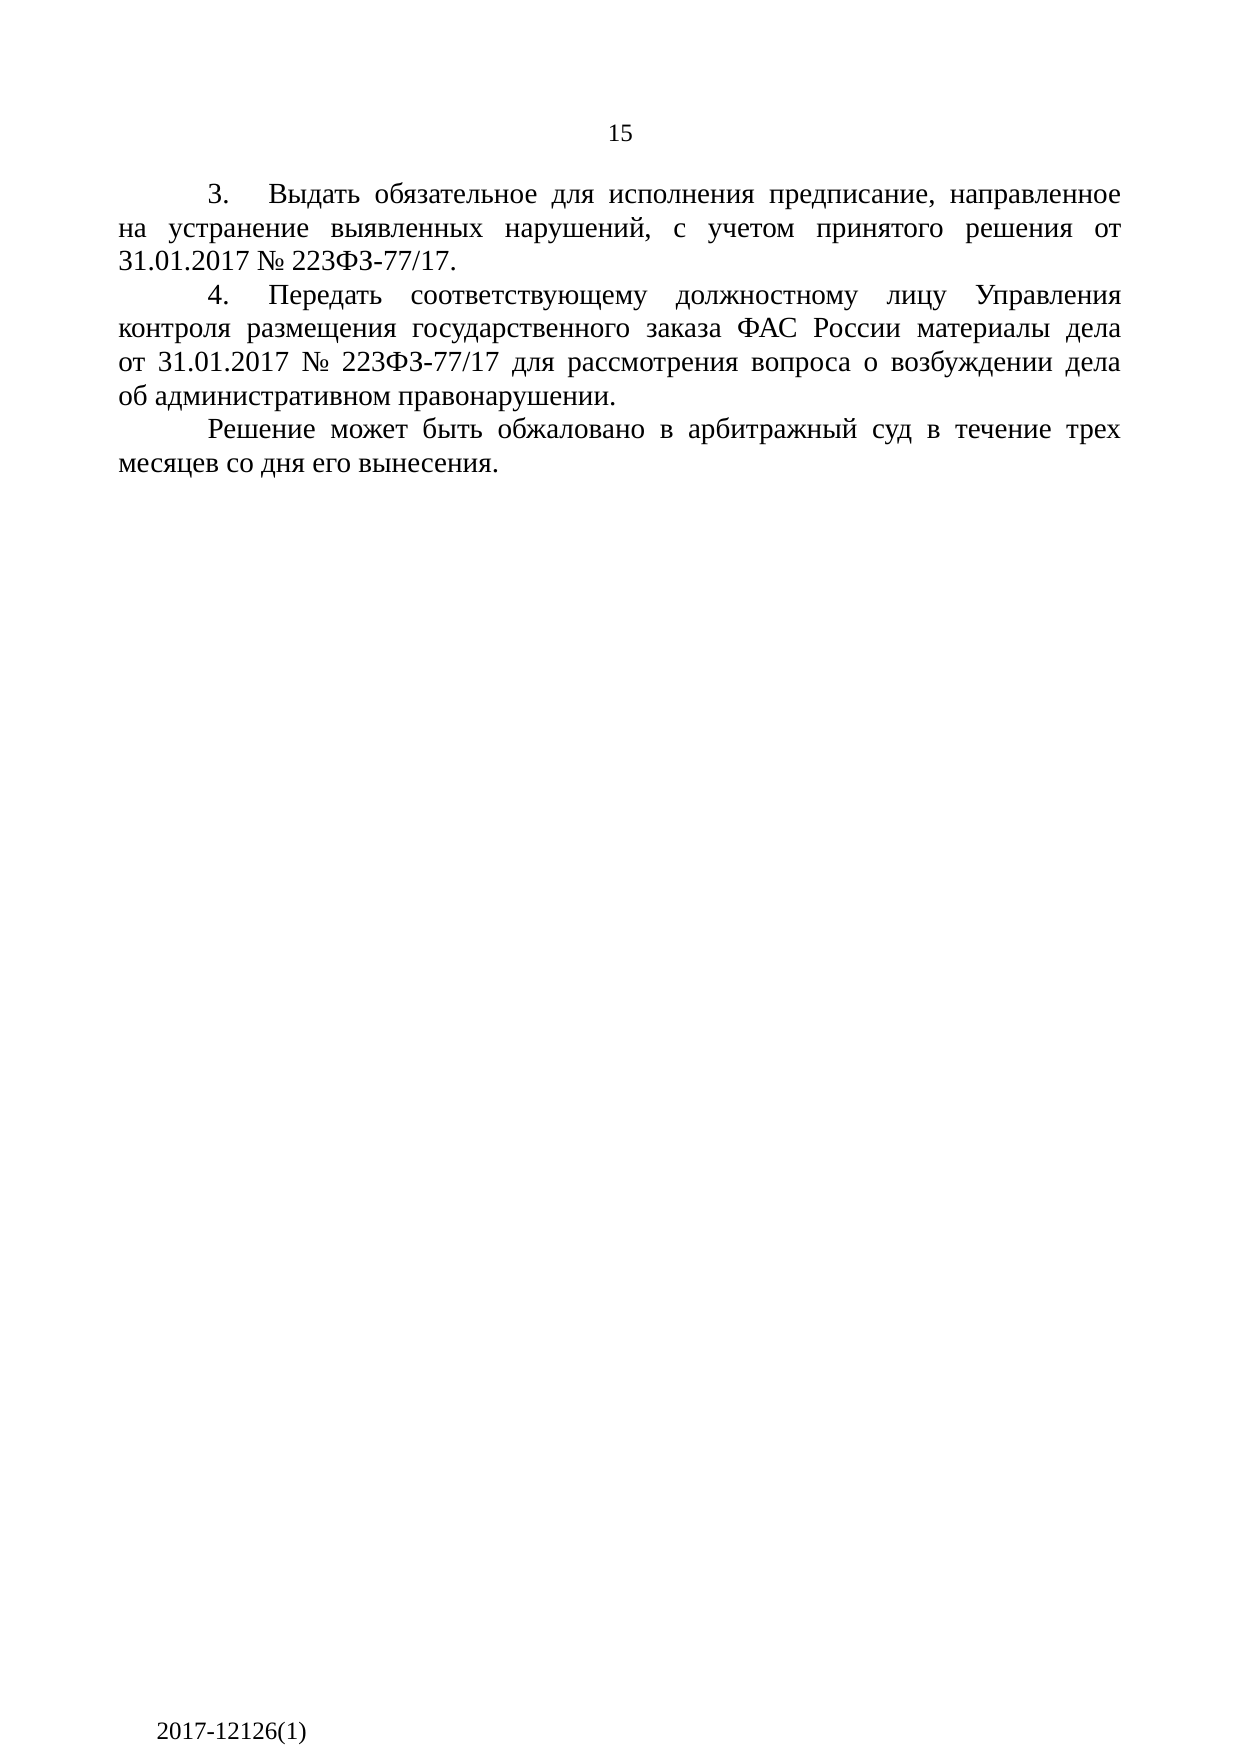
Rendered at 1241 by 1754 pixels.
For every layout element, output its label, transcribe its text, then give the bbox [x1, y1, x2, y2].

list Передать соответствующему должностному лицу Управления контроля размещения государственного заказа ФАС России материалы дела от 31.01.2017 № 223ФЗ-77/17 для рассмотрения вопроса о возбуждении дела об административном правонарушении. [118, 277, 1122, 411]
text Решение может быть обжаловано в арбитражный суд в течение трех месяцев со дня его вынесения. [118, 411, 1122, 478]
list Выдать обязательное для исполнения предписание, направленное на устранение выявленных нарушений, с учетом принятого решения от 31.01.2017 № 223ФЗ-77/17. [118, 176, 1122, 277]
